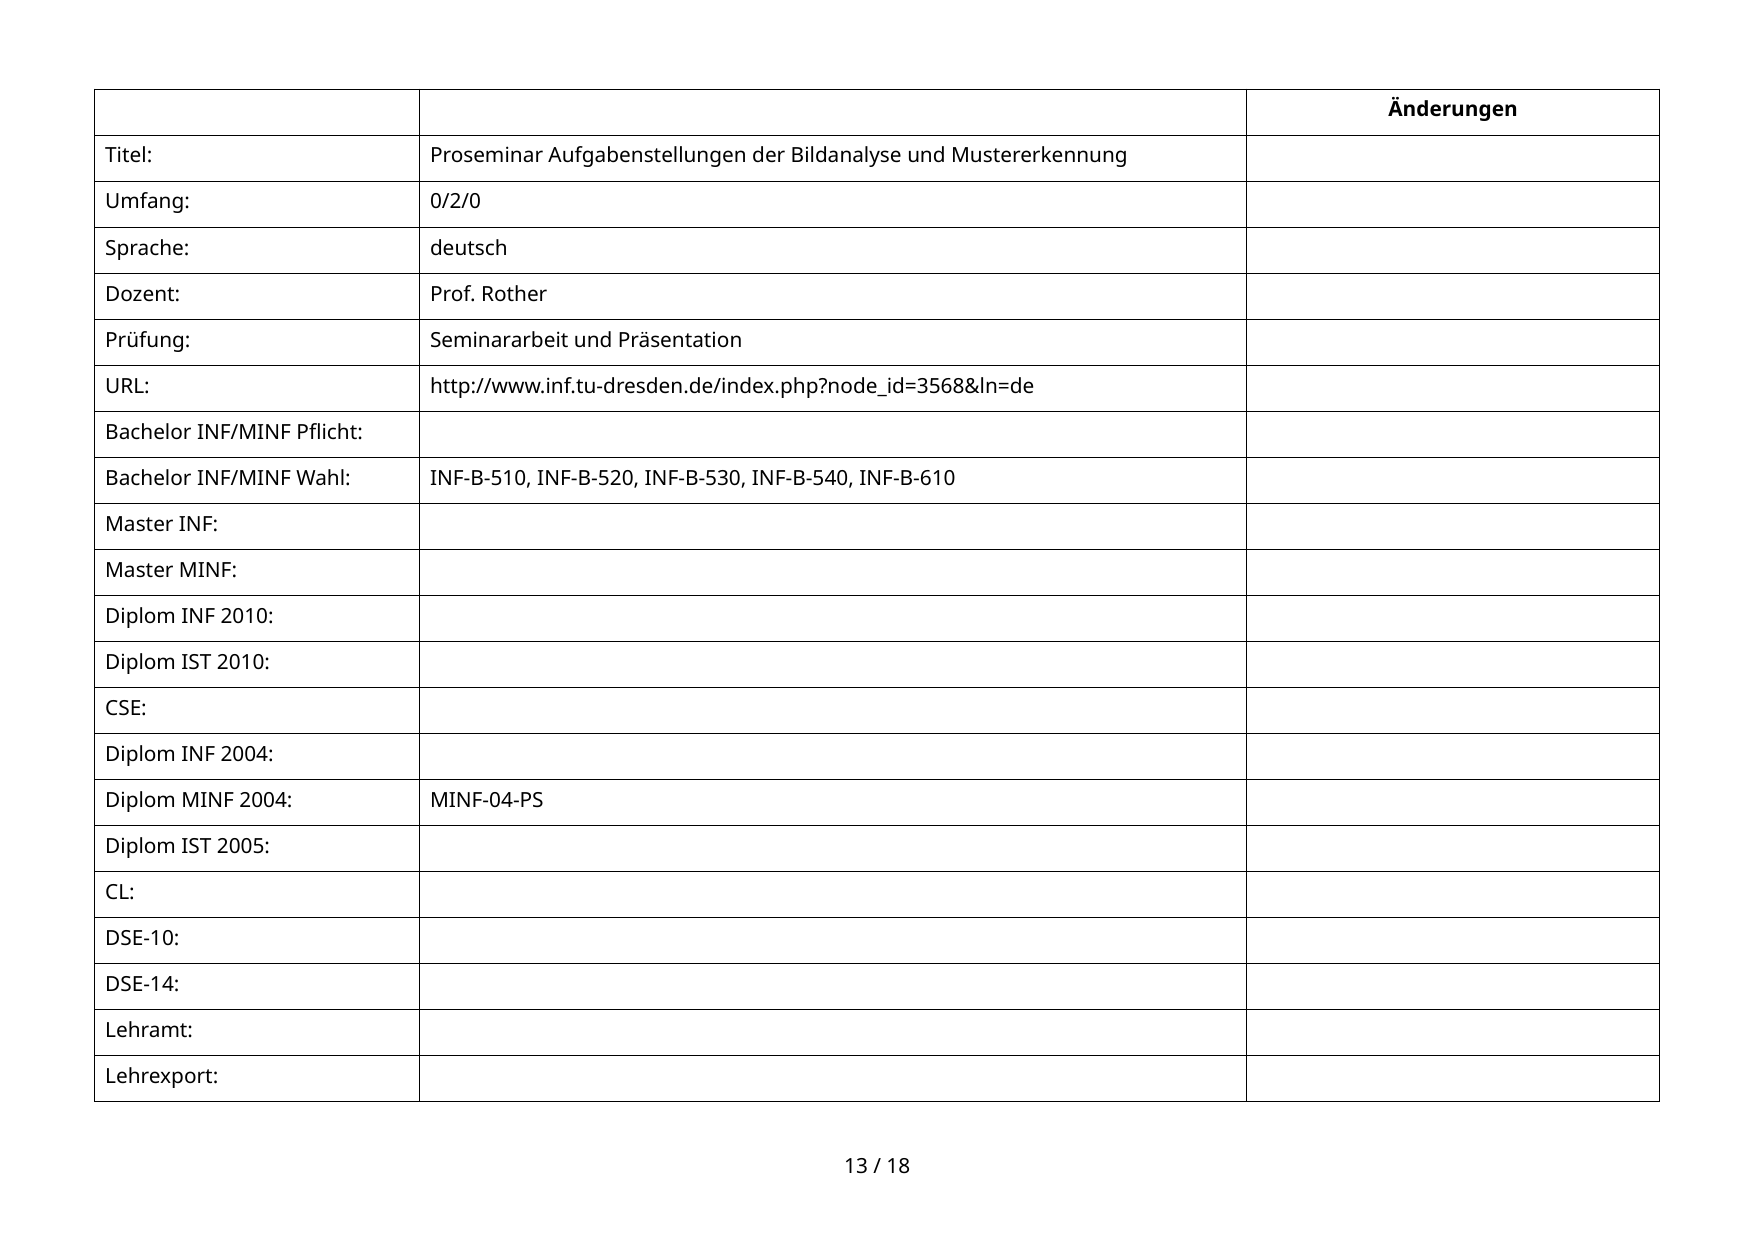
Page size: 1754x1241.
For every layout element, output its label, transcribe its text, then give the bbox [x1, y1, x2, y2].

table_cell Diplom IST 2005: [95, 826, 419, 871]
table_cell DSE-10: [95, 918, 419, 963]
table_cell [1247, 872, 1659, 917]
table_cell 0/2/0 [420, 182, 1246, 227]
table_cell Bachelor INF/MINF Wahl: [95, 458, 419, 503]
table_cell [420, 826, 1246, 871]
table_cell [1247, 734, 1659, 779]
table_cell [420, 504, 1246, 549]
table_cell [1247, 780, 1659, 825]
table_cell CL: [95, 872, 419, 917]
table_cell Diplom INF 2010: [95, 596, 419, 641]
table_cell [1247, 826, 1659, 871]
table_cell Lehrexport: [95, 1056, 419, 1101]
table_cell Titel: [95, 136, 419, 181]
table_cell [420, 1010, 1246, 1055]
table_header Änderungen [1247, 90, 1659, 134]
table_cell deutsch [420, 228, 1246, 273]
table_cell [1247, 412, 1659, 457]
table_cell Sprache: [95, 228, 419, 273]
table_cell [1247, 642, 1659, 687]
table_cell [1247, 228, 1659, 273]
table_cell [1247, 1056, 1659, 1101]
table_cell [420, 412, 1246, 457]
table_cell [420, 1056, 1246, 1101]
table_cell MINF-04-PS [420, 780, 1246, 825]
table_cell [420, 734, 1246, 779]
table_cell Prof. Rother [420, 274, 1246, 319]
table_cell Bachelor INF/MINF Pflicht: [95, 412, 419, 457]
table_cell Master MINF: [95, 550, 419, 595]
table_cell [420, 964, 1246, 1009]
table_cell [420, 688, 1246, 733]
table_cell [1247, 274, 1659, 319]
table_cell [1247, 504, 1659, 549]
table_cell [1247, 550, 1659, 595]
table_header [95, 90, 419, 134]
table_cell Prüfung: [95, 320, 419, 365]
table_cell [1247, 964, 1659, 1009]
table_cell Seminararbeit und Präsentation [420, 320, 1246, 365]
table_cell URL: [95, 366, 419, 411]
table_cell [1247, 688, 1659, 733]
table_cell [420, 872, 1246, 917]
table_cell [1247, 182, 1659, 227]
table_cell Dozent: [95, 274, 419, 319]
table_cell INF-B-510, INF-B-520, INF-B-530, INF-B-540, INF-B-610 [420, 458, 1246, 503]
table_cell Diplom MINF 2004: [95, 780, 419, 825]
table_cell http://www.inf.tu-dresden.de/index.php?node_id=3568&ln=de [420, 366, 1246, 411]
table_cell DSE-14: [95, 964, 419, 1009]
table_cell [1247, 136, 1659, 181]
table_cell Diplom IST 2010: [95, 642, 419, 687]
table_cell [1247, 918, 1659, 963]
table_cell [420, 550, 1246, 595]
table_cell [1247, 458, 1659, 503]
table_cell [1247, 1010, 1659, 1055]
table_cell Lehramt: [95, 1010, 419, 1055]
table_cell [420, 596, 1246, 641]
table_cell [1247, 320, 1659, 365]
table_cell CSE: [95, 688, 419, 733]
table_cell Diplom INF 2004: [95, 734, 419, 779]
table_header [420, 90, 1246, 134]
table_cell [420, 918, 1246, 963]
table_cell [1247, 366, 1659, 411]
table_cell [1247, 596, 1659, 641]
table_cell Master INF: [95, 504, 419, 549]
table_cell Proseminar Aufgabenstellungen der Bildanalyse und Mustererkennung [420, 136, 1246, 181]
table_cell Umfang: [95, 182, 419, 227]
table_cell [420, 642, 1246, 687]
